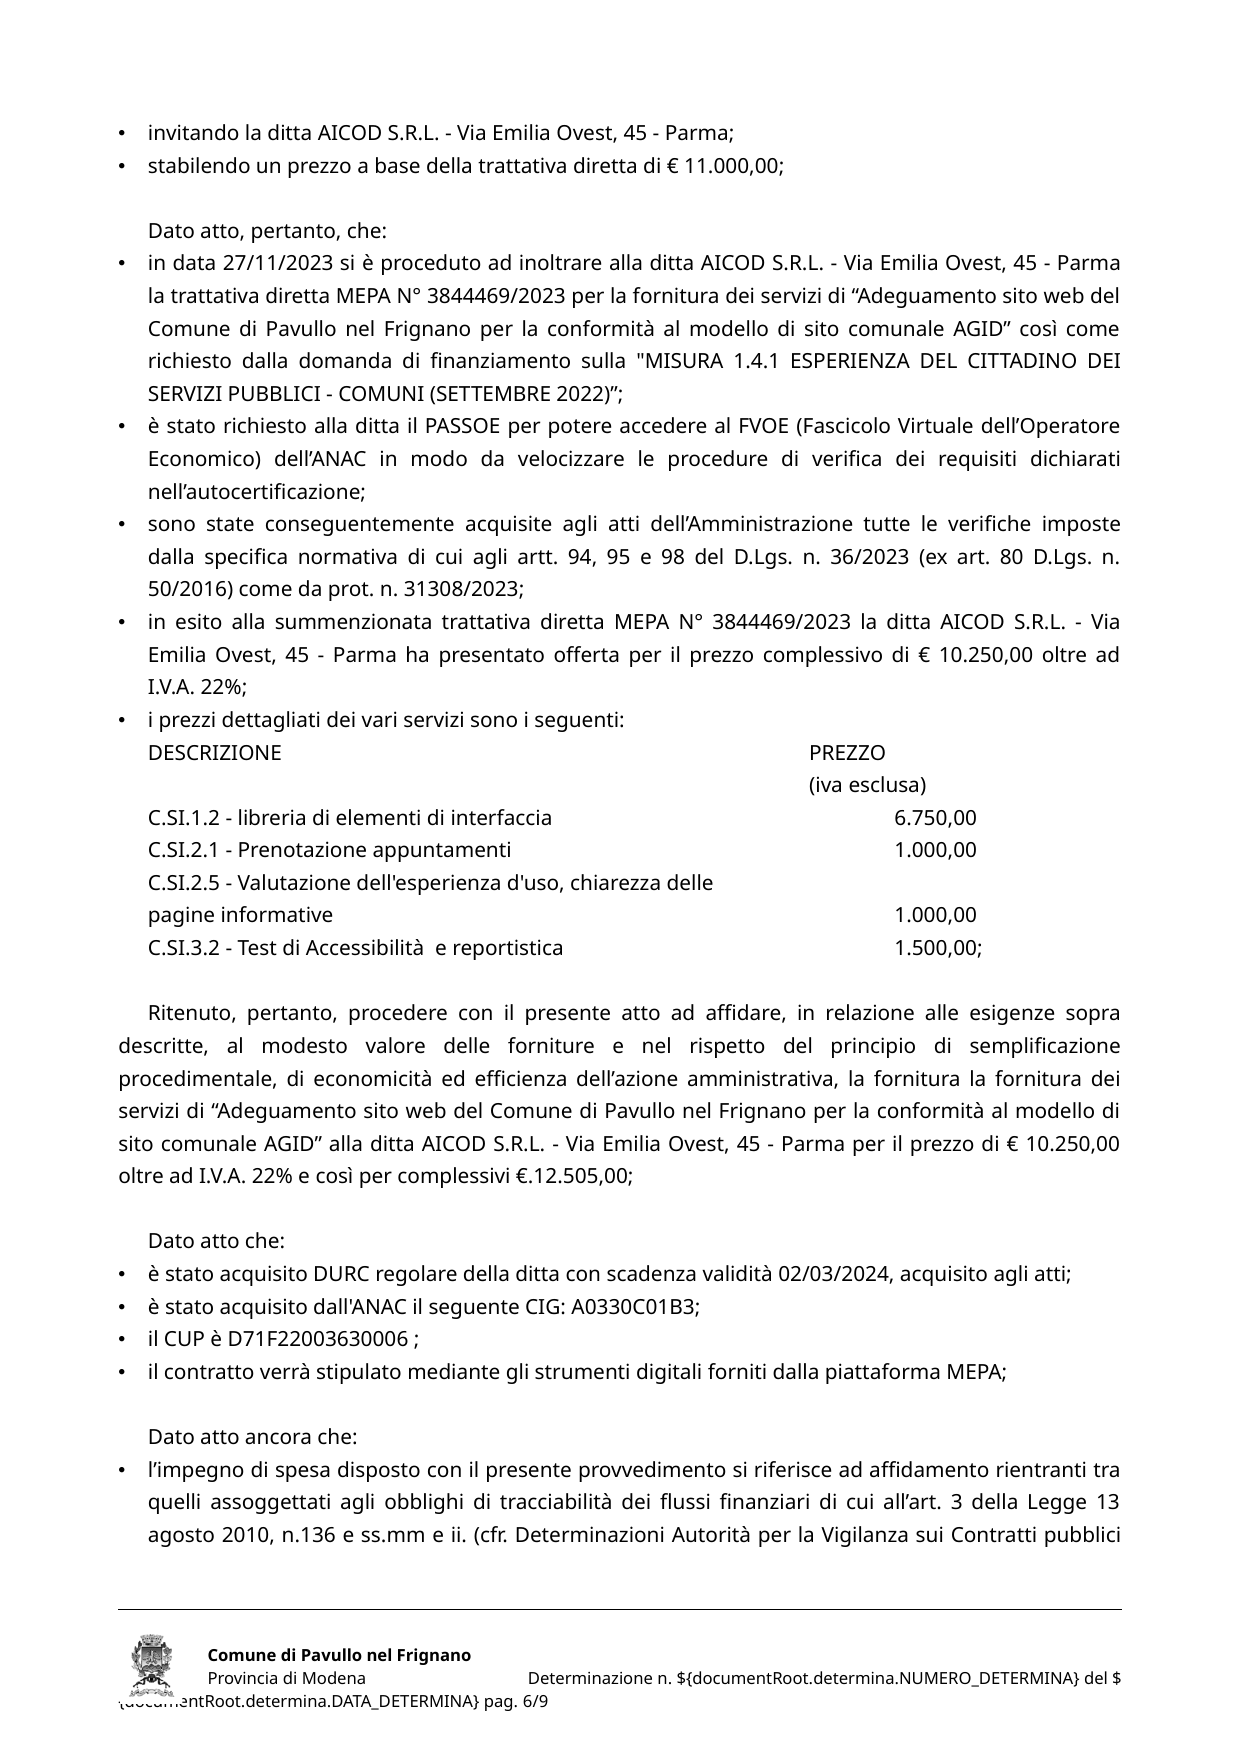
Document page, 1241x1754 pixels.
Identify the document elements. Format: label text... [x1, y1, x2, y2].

text (iva esclusa) [118, 770, 1122, 799]
list il CUP è D71F22003630006 ; [118, 1324, 1122, 1353]
list in esito alla summenzionata trattativa diretta MEPA N° 3844469/2023 la ditta AICOD S.R.L. - Via Emilia Ovest, 45 - Parma ha presentato offerta per il prezzo complessivo di € 10.250,00 oltre ad I.V.A. 22%; [118, 607, 1122, 701]
list in data 27/11/2023 si è proceduto ad inoltrare alla ditta AICOD S.R.L. - Via Emilia Ovest, 45 - Parma la trattativa diretta MEPA N° 3844469/2023 per la fornitura dei servizi di “Adeguamento sito web del Comune di Pavullo nel Frignano per la conformità al modello di sito comunale AGID” così come richiesto dalla domanda di finanziamento sulla "MISURA 1.4.1 ESPERIENZA DEL CITTADINO DEI SERVIZI PUBBLICI - COMUNI (SETTEMBRE 2022)”; [118, 248, 1122, 407]
text Dato atto, pertanto, che: [118, 216, 1122, 244]
list invitando la ditta AICOD S.R.L. - Via Emilia Ovest, 45 - Parma; [118, 118, 1122, 147]
list i prezzi dettagliati dei vari servizi sono i seguenti: [118, 705, 1122, 733]
text DESCRIZIONE PREZZO [118, 738, 1122, 766]
text C.SI.1.2 - libreria di elementi di interfaccia 6.750,00 [118, 803, 1122, 831]
list è stato richiesto alla ditta il PASSOE per potere accedere al FVOE (Fascicolo Virtuale dell’Operatore Economico) dell’ANAC in modo da velocizzare le procedure di verifica dei requisiti dichiarati nell’autocertificazione; [118, 412, 1122, 505]
text C.SI.3.2 - Test di Accessibilità e reportistica 1.500,00; [118, 933, 1122, 962]
text Ritenuto, pertanto, procedere con il presente atto ad affidare, in relazione alle esigenze sopra descritte, al modesto valore delle forniture e nel rispetto del principio di semplificazione procedimentale, di economicità ed efficienza dell’azione amministrativa, la fornitura la fornitura dei servizi di “Adeguamento sito web del Comune di Pavullo nel Frignano per la conformità al modello di sito comunale AGID” alla ditta AICOD S.R.L. - Via Emilia Ovest, 45 - Parma per il prezzo di € 10.250,00 oltre ad I.V.A. 22% e così per complessivi €.12.505,00; [118, 998, 1122, 1190]
text C.SI.2.5 - Valutazione dell'esperienza d'uso, chiarezza delle [118, 868, 1122, 896]
text C.SI.2.1 - Prenotazione appuntamenti 1.000,00 [118, 835, 1122, 864]
list l’impegno di spesa disposto con il presente provvedimento si riferisce ad affidamento rientranti tra quelli assoggettati agli obblighi di tracciabilità dei flussi finanziari di cui all’art. 3 della Legge 13 agosto 2010, n.136 e ss.mm e ii. (cfr. Determinazioni Autorità per la Vigilanza sui Contratti pubblici [118, 1455, 1122, 1548]
picture [120, 1631, 183, 1704]
list stabilendo un prezzo a base della trattativa diretta di € 11.000,00; [118, 151, 1122, 179]
list sono state conseguentemente acquisite agli atti dell’Amministrazione tutte le verifiche imposte dalla specifica normativa di cui agli artt. 94, 95 e 98 del D.Lgs. n. 36/2023 (ex art. 80 D.Lgs. n. 50/2016) come da prot. n. 31308/2023; [118, 509, 1122, 603]
list il contratto verrà stipulato mediante gli strumenti digitali forniti dalla piattaforma MEPA; [118, 1357, 1122, 1386]
text pagine informative 1.000,00 [118, 901, 1122, 929]
text Dato atto che: [118, 1227, 1122, 1255]
list è stato acquisito DURC regolare della ditta con scadenza validità 02/03/2024, acquisito agli atti; [118, 1259, 1122, 1288]
list è stato acquisito dall'ANAC il seguente CIG: A0330C01B3; [118, 1292, 1122, 1320]
text Dato atto ancora che: [118, 1422, 1122, 1451]
